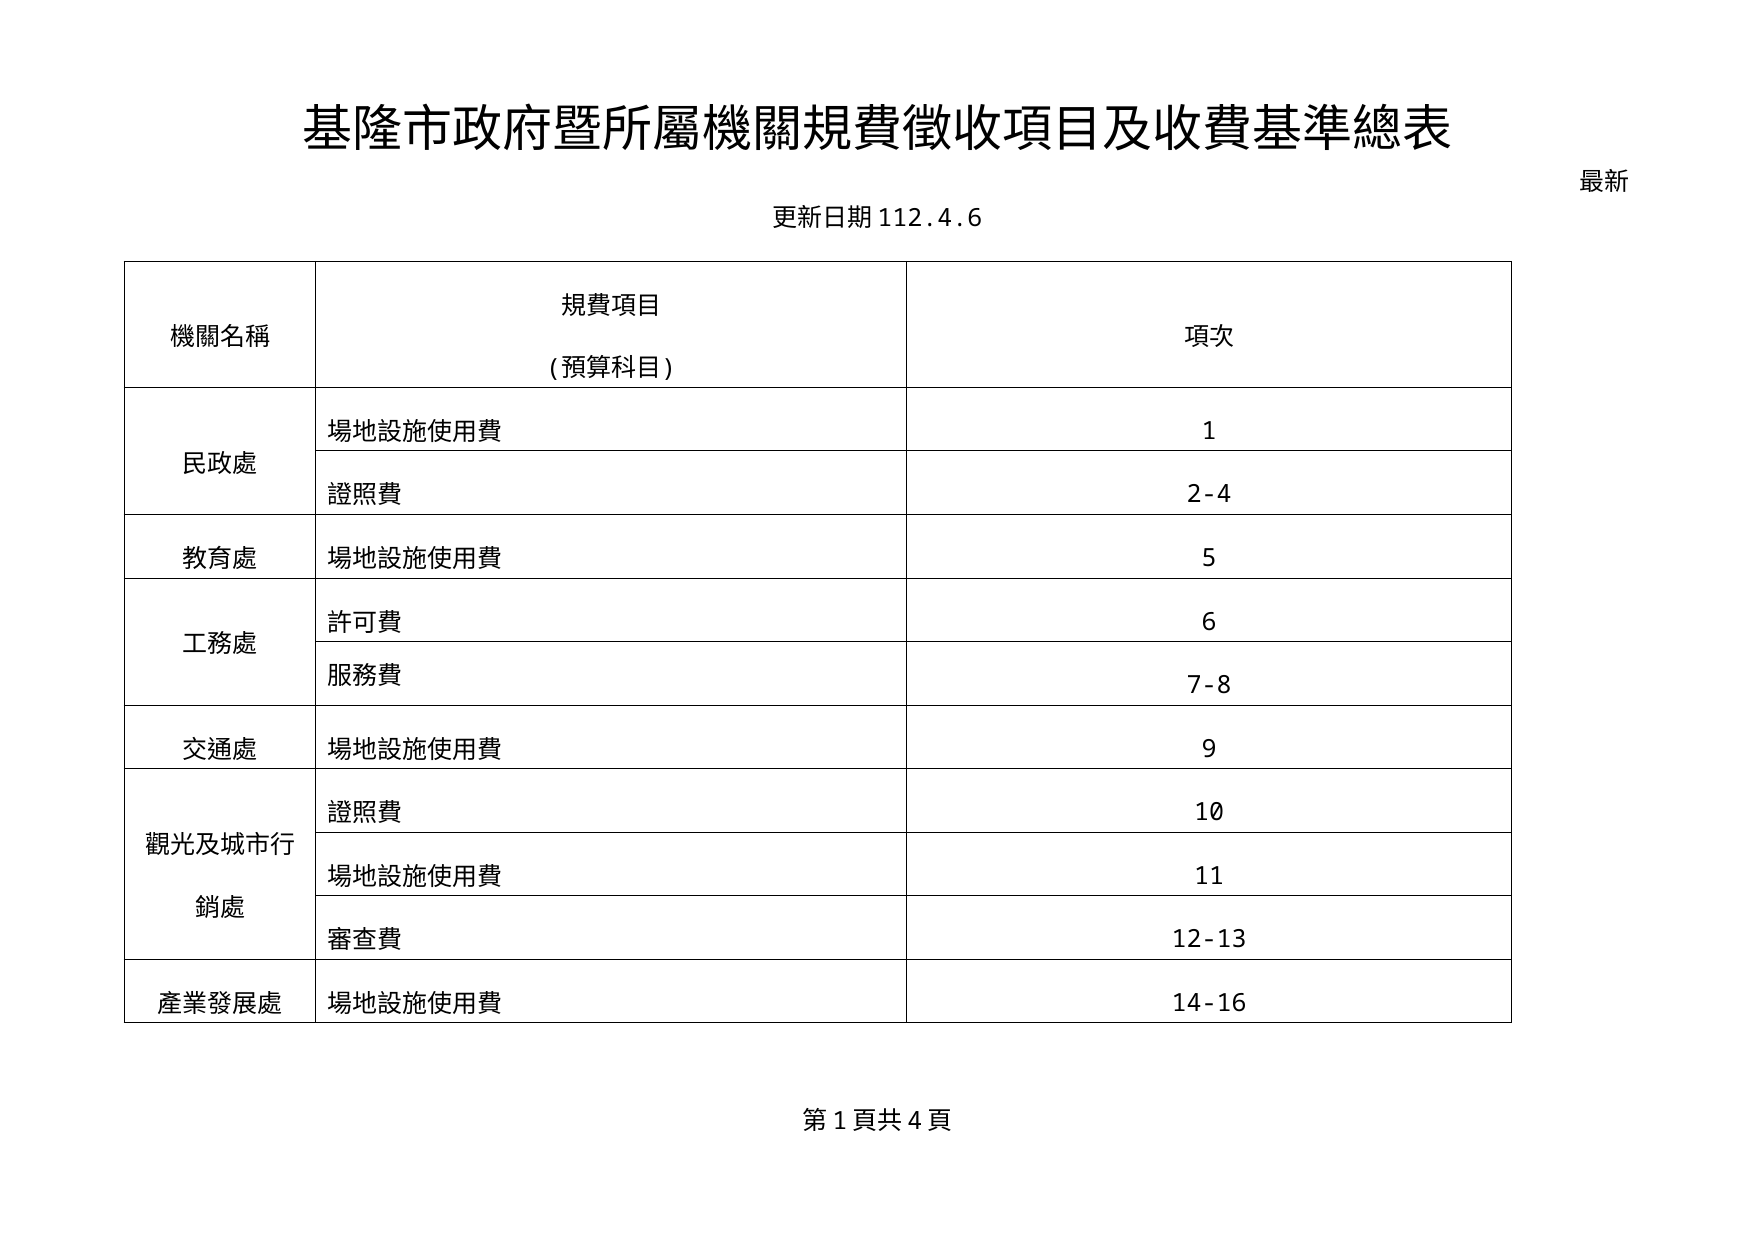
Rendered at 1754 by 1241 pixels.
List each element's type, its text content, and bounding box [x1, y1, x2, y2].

table_cell 觀光及城市行銷處 [125, 769, 315, 959]
table_cell 11 [907, 833, 1511, 895]
table_cell 場地設施使用費 [316, 833, 906, 895]
table_cell 場地設施使用費 [316, 388, 906, 450]
table_cell 民政處 [125, 388, 315, 514]
table_cell 審查費 [316, 896, 906, 959]
table_cell 工務處 [125, 579, 315, 704]
table_cell 10 [907, 769, 1511, 832]
table_cell 14-16 [907, 960, 1511, 1022]
table_cell 1 [907, 388, 1511, 450]
table_header 機關名稱 [125, 262, 315, 387]
table_cell 證照費 [316, 451, 906, 514]
table_header 項次 [907, 262, 1511, 387]
table_cell 6 [907, 579, 1511, 641]
table_cell 場地設施使用費 [316, 706, 906, 768]
table_cell 5 [907, 515, 1511, 577]
table_cell 產業發展處 [125, 960, 315, 1022]
table_cell 交通處 [125, 706, 315, 768]
table_cell 2-4 [907, 451, 1511, 514]
table_cell 9 [907, 706, 1511, 768]
table_cell 證照費 [316, 769, 906, 832]
table_cell 許可費 [316, 579, 906, 641]
table_cell 7-8 [907, 642, 1511, 704]
table_cell 服務費 [316, 642, 906, 704]
table_cell 教育處 [125, 515, 315, 577]
table_cell 場地設施使用費 [316, 515, 906, 577]
table_cell 12-13 [907, 896, 1511, 959]
table_cell 場地設施使用費 [316, 960, 906, 1022]
table_header 規費項目 (預算科目) [316, 262, 906, 387]
